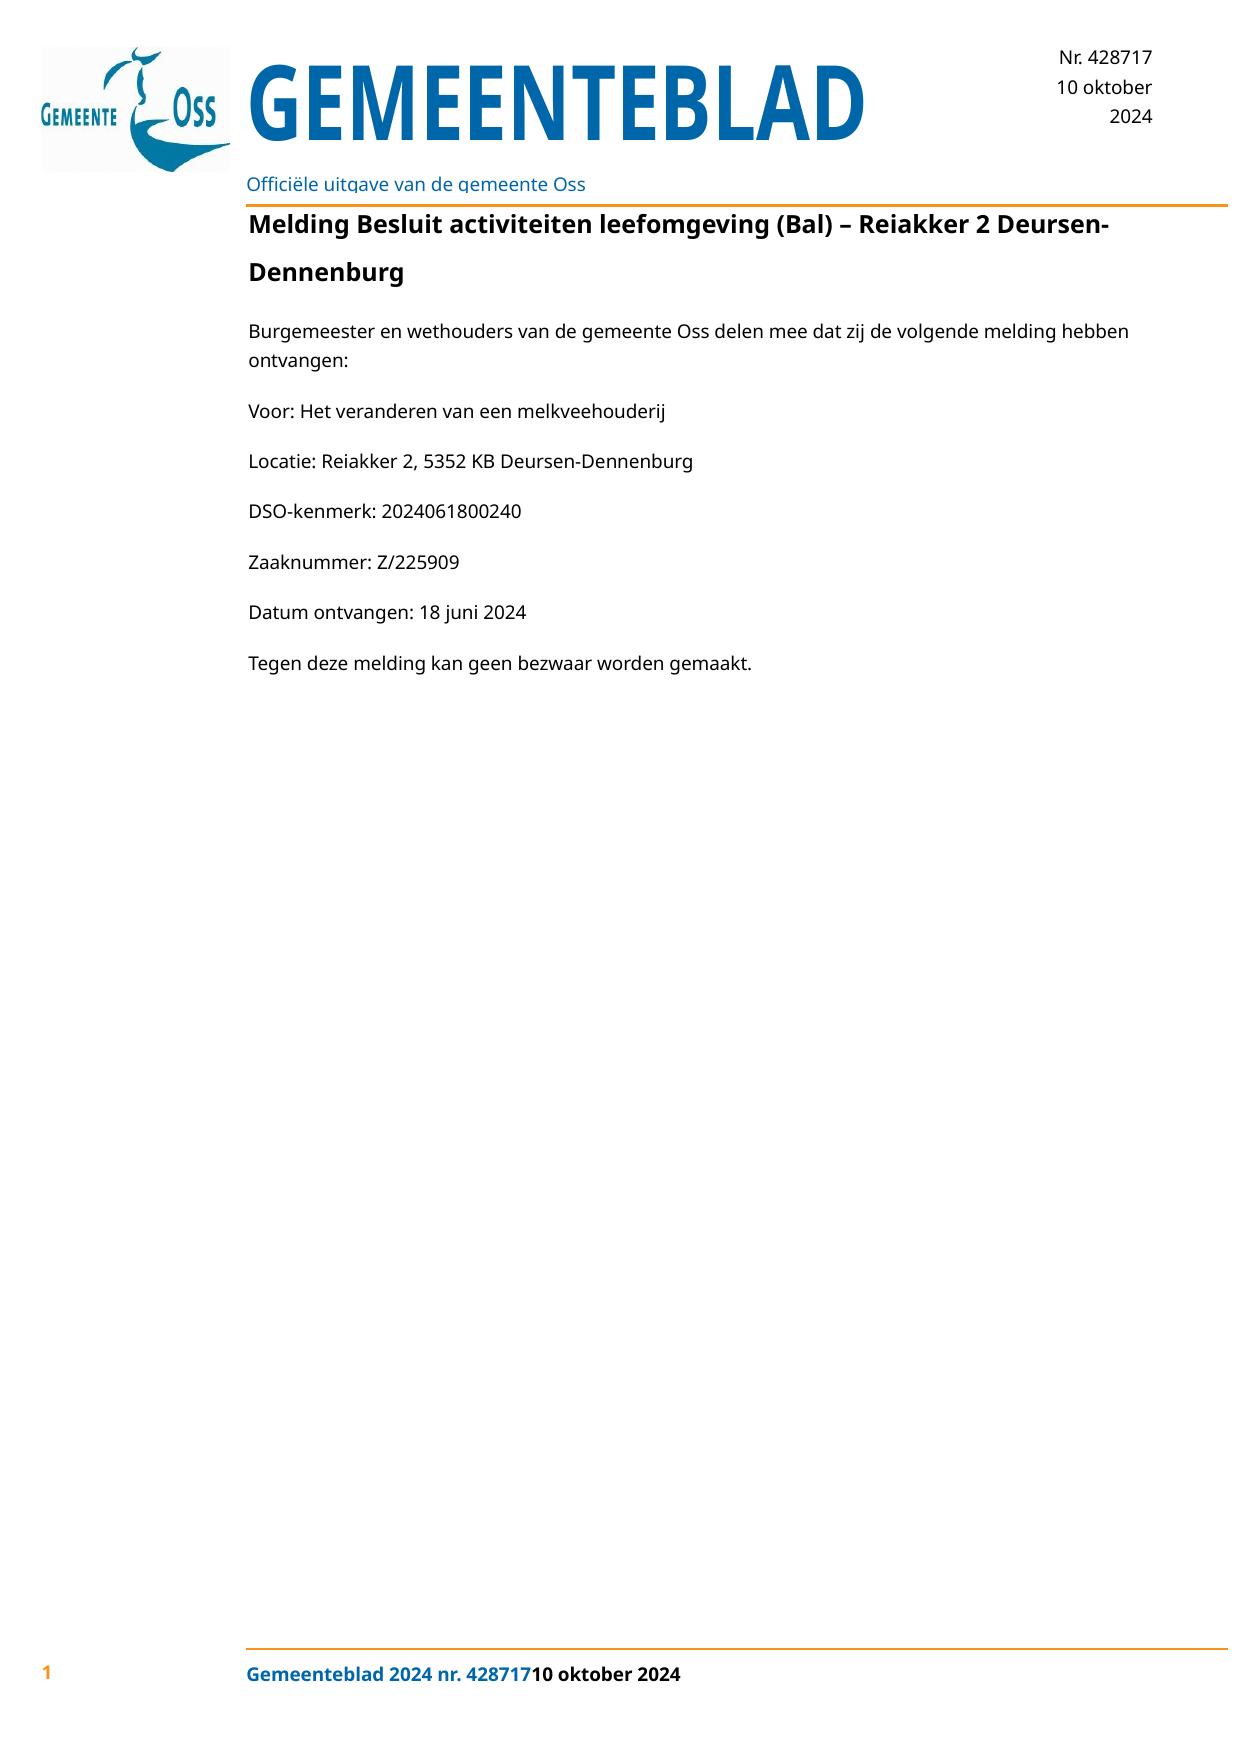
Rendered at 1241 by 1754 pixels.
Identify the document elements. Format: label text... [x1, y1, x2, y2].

picture [41, 47, 231, 172]
text Burgemeester en wethouders van de gemeente Oss delen mee dat zij de volgende melding hebben ontvangen: [248, 318, 1152, 373]
text Locatie: Reiakker 2, 5352 KB Deursen-Dennenburg [248, 448, 1152, 474]
text Tegen deze melding kan geen bezwaar worden gemaakt. [248, 650, 1152, 676]
text Melding Besluit activiteiten leefomgeving (Bal) – Reiakker 2 Deursen-Dennenburg [248, 207, 1152, 288]
text DSO-kenmerk: 2024061800240 [248, 499, 1152, 524]
text Datum ontvangen: 18 juni 2024 [248, 599, 1152, 625]
text Voor: Het veranderen van een melkveehouderij [248, 398, 1152, 424]
text Zaaknummer: Z/225909 [248, 549, 1152, 575]
